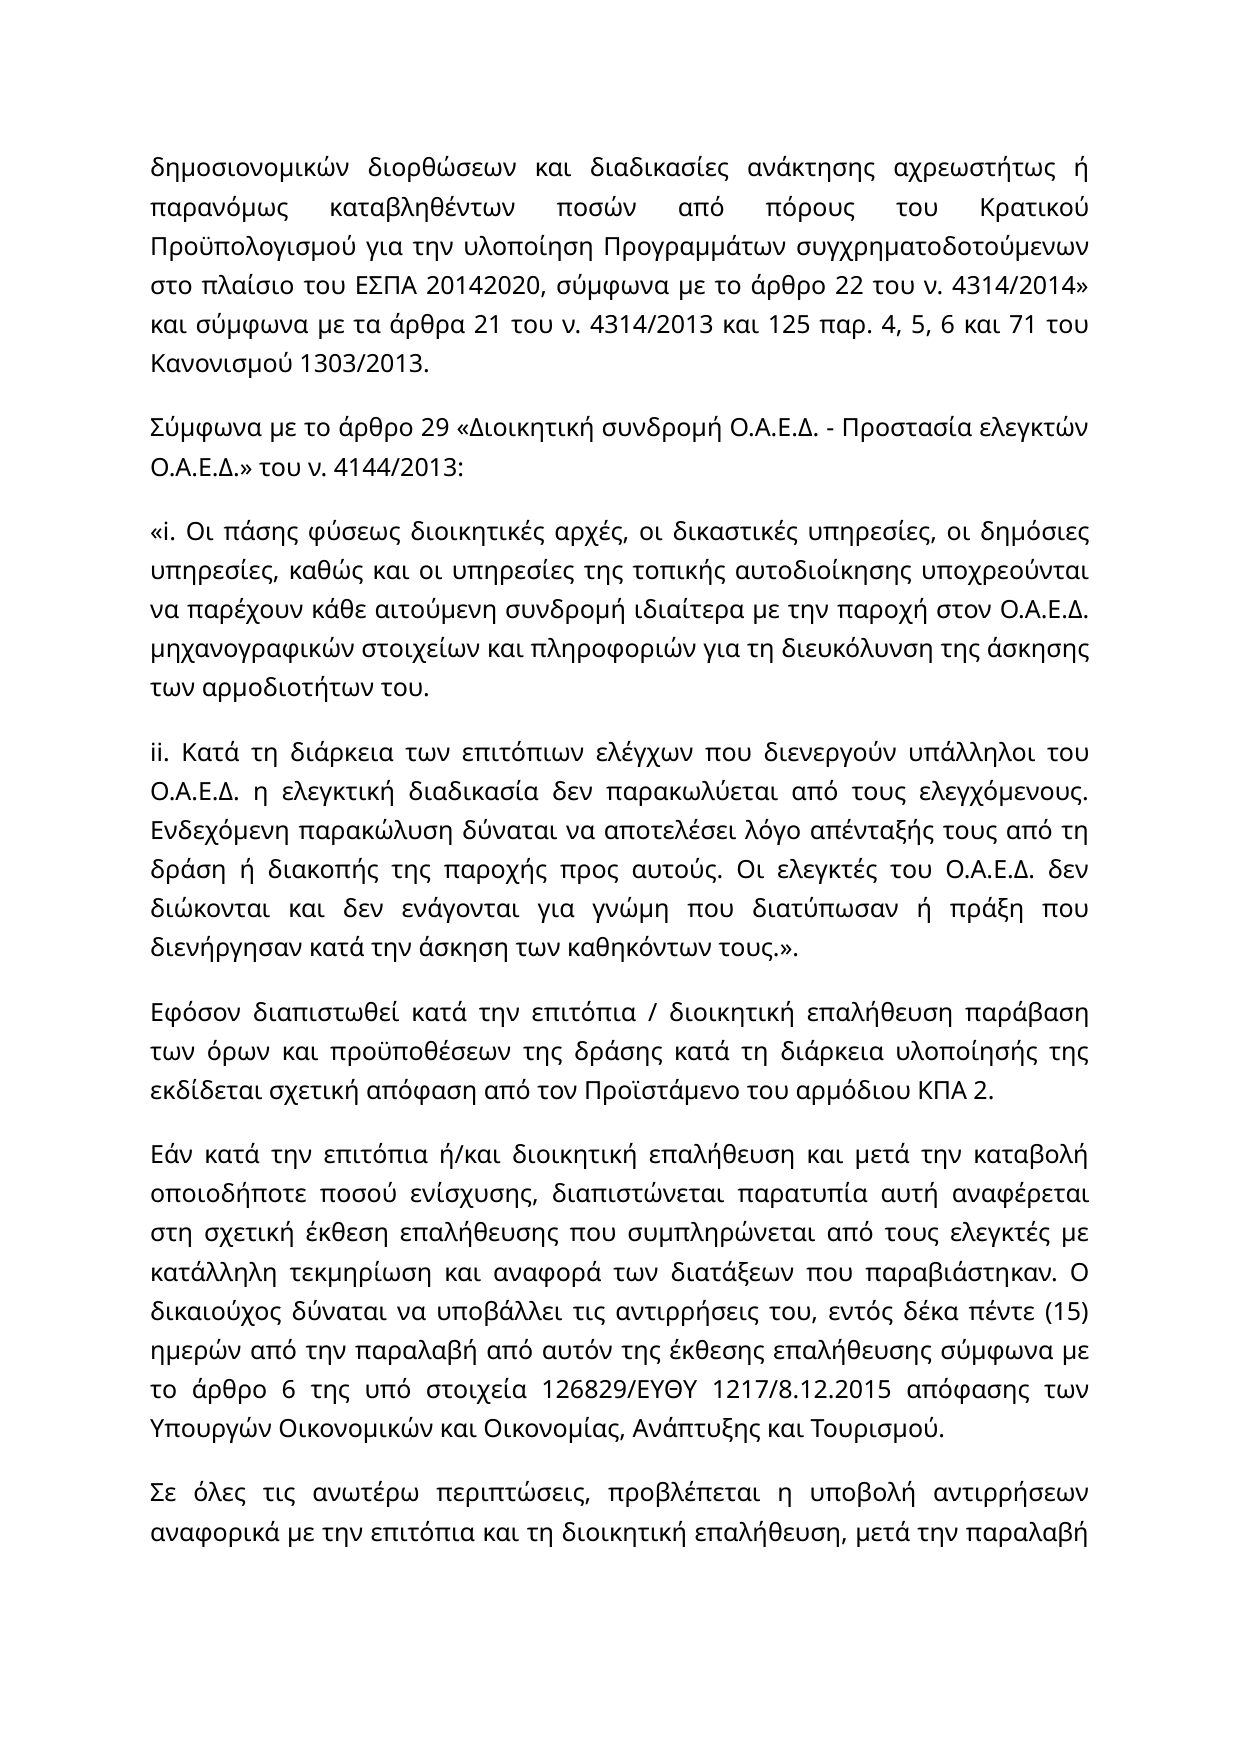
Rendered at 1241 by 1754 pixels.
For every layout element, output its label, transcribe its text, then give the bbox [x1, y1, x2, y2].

text δημοσιονομικών διορθώσεων και διαδικασίες ανάκτησης αχρεωστήτως ή παρανόμως καταβληθέντων ποσών από πόρους του Κρατικού Προϋπολογισμού για την υλοποίηση Προγραμμάτων συγχρηματοδοτούμενων στο πλαίσιο του ΕΣΠΑ 20142020, σύμφωνα με το άρθρο 22 του ν. 4314/2014» και σύμφωνα με τα άρθρα 21 του ν. 4314/2013 και 125 παρ. 4, 5, 6 και 71 του Κανονισμού 1303/2013. [150, 150, 1090, 380]
text ii. Κατά τη διάρκεια των επιτόπιων ελέγχων που διενεργούν υπάλληλοι του Ο.Α.Ε.Δ. η ελεγκτική διαδικασία δεν παρακωλύεται από τους ελεγχόμενους. Ενδεχόμενη παρακώλυση δύναται να αποτελέσει λόγο απένταξής τους από τη δράση ή διακοπής της παροχής προς αυτούς. Οι ελεγκτές του Ο.Α.Ε.Δ. δεν διώκονται και δεν ενάγονται για γνώμη που διατύπωσαν ή πράξη που διενήργησαν κατά την άσκηση των καθηκόντων τους.». [150, 734, 1090, 964]
text Σε όλες τις ανωτέρω περιπτώσεις, προβλέπεται η υποβολή αντιρρήσεων αναφορικά με την επιτόπια και τη διοικητική επαλήθευση, μετά την παραλαβή [150, 1475, 1090, 1548]
text Εφόσον διαπιστωθεί κατά την επιτόπια / διοικητική επαλήθευση παράβαση των όρων και προϋποθέσεων της δράσης κατά τη διάρκεια υλοποίησής της εκδίδεται σχετική απόφαση από τον Προϊστάμενο του αρμόδιου ΚΠΑ 2. [150, 994, 1090, 1107]
text Σύμφωνα με το άρθρο 29 «Διοικητική συνδρομή Ο.Α.Ε.Δ. - Προστασία ελεγκτών Ο.Α.Ε.Δ.» του ν. 4144/2013: [150, 410, 1090, 483]
text «i. Οι πάσης φύσεως διοικητικές αρχές, οι δικαστικές υπηρεσίες, οι δημόσιες υπηρεσίες, καθώς και οι υπηρεσίες της τοπικής αυτοδιοίκησης υποχρεούνται να παρέχουν κάθε αιτούμενη συνδρομή ιδιαίτερα με την παροχή στον Ο.Α.Ε.Δ. μηχανογραφικών στοιχείων και πληροφοριών για τη διευκόλυνση της άσκησης των αρμοδιοτήτων του. [150, 513, 1090, 704]
text Εάν κατά την επιτόπια ή/και διοικητική επαλήθευση και μετά την καταβολή οποιοδήποτε ποσού ενίσχυσης, διαπιστώνεται παρατυπία αυτή αναφέρεται στη σχετική έκθεση επαλήθευσης που συμπληρώνεται από τους ελεγκτές με κατάλληλη τεκμηρίωση και αναφορά των διατάξεων που παραβιάστηκαν. Ο δικαιούχος δύναται να υποβάλλει τις αντιρρήσεις του, εντός δέκα πέντε (15) ημερών από την παραλαβή από αυτόν της έκθεσης επαλήθευσης σύμφωνα με το άρθρο 6 της υπό στοιχεία 126829/ΕΥΘΥ 1217/8.12.2015 απόφασης των Υπουργών Οικονομικών και Οικονομίας, Ανάπτυξης και Τουρισμού. [150, 1137, 1090, 1445]
